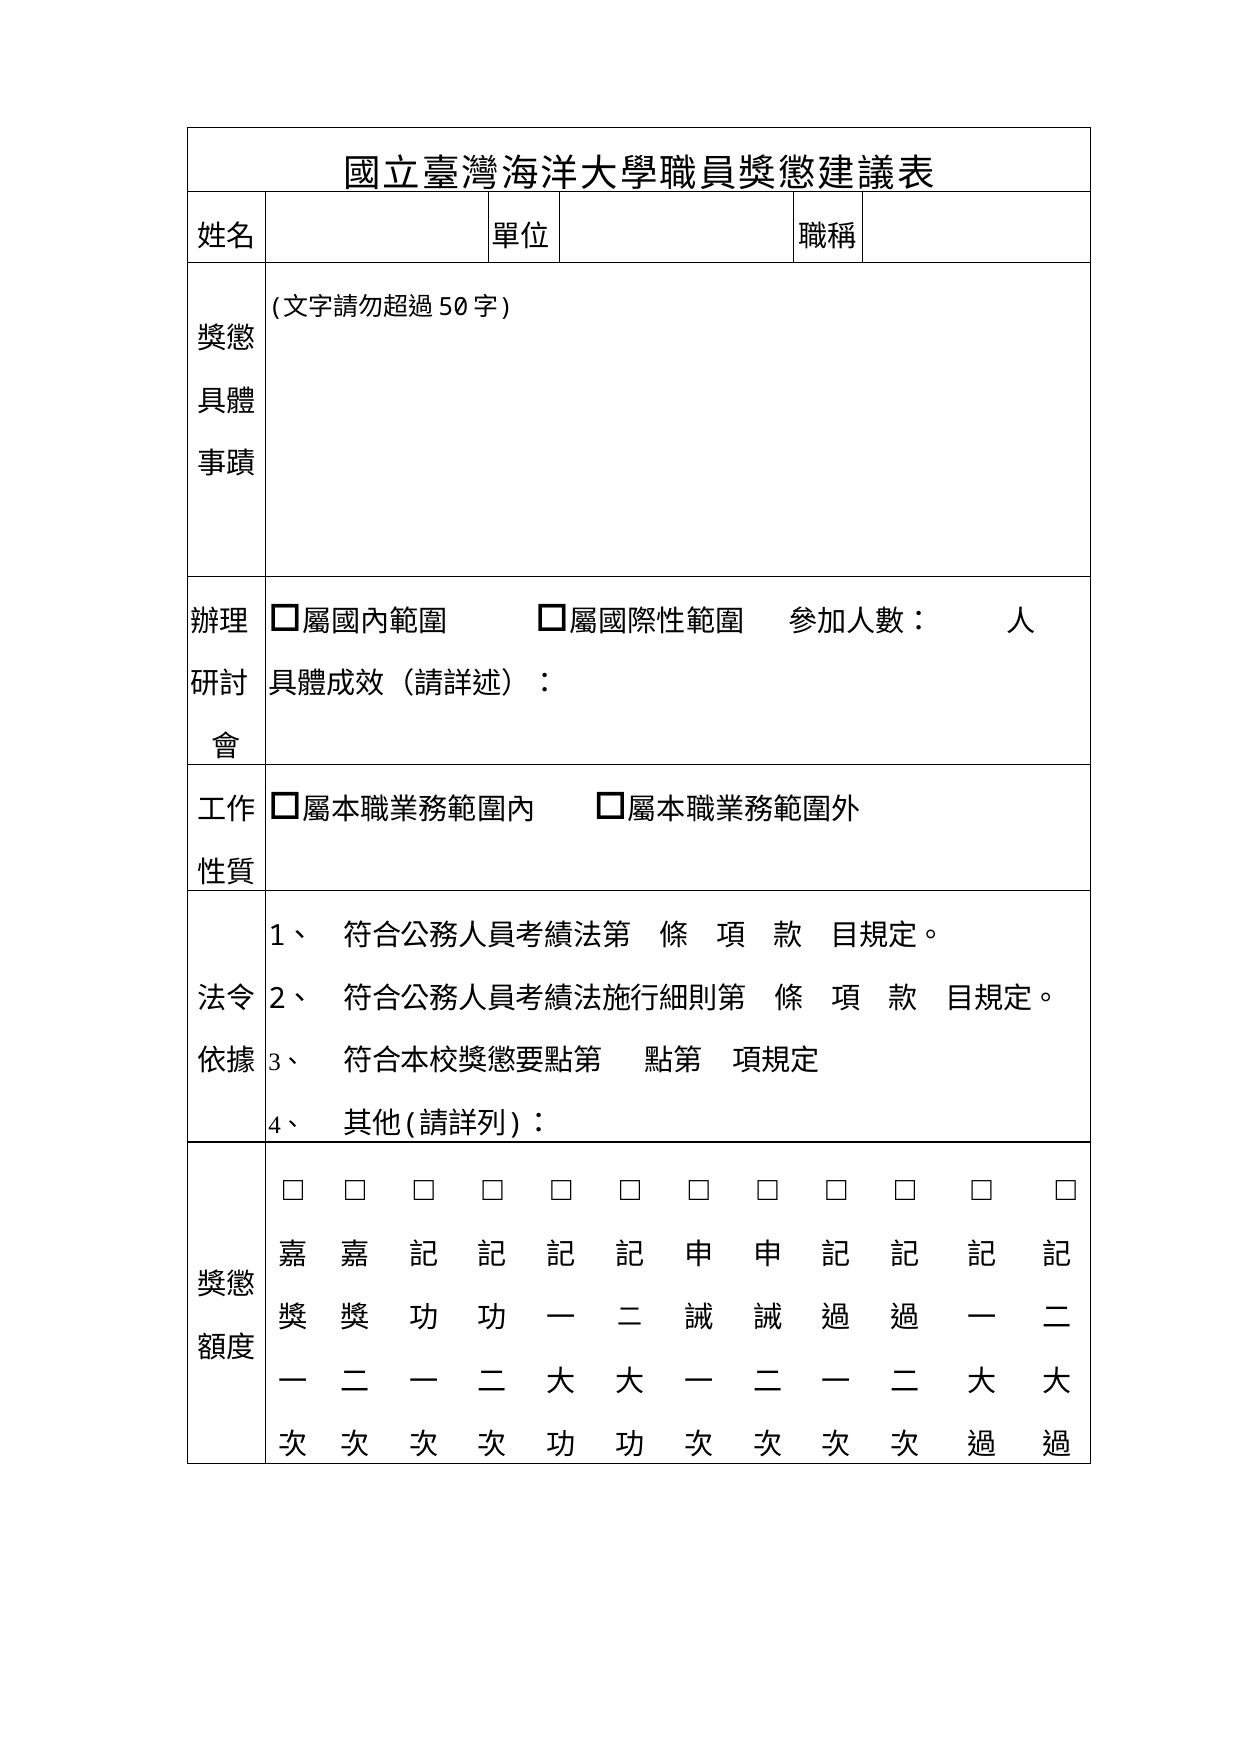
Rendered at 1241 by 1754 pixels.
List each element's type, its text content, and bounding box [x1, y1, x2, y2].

table_cell □ 記 二 大 功 [596, 1143, 664, 1463]
table_cell [266, 192, 488, 262]
table_cell [863, 192, 1090, 262]
table_cell □ 嘉 獎 二 次 [320, 1143, 389, 1463]
table_cell □ 記 一 大 功 [527, 1143, 596, 1463]
table_cell 工作性質 [188, 765, 265, 890]
table_cell 法令 依據 [188, 891, 265, 1141]
table_cell 屬本職業務範圍內 屬本職業務範圍外 [266, 765, 1090, 890]
table_cell □ 記 功 二 次 [458, 1143, 527, 1463]
table_cell □ 申 誡 二 次 [733, 1143, 802, 1463]
table_cell 獎懲 具體 事蹟 [188, 263, 265, 576]
table_cell 單位 [489, 192, 559, 262]
table_cell □ 記 過 一 次 [802, 1143, 871, 1463]
table_cell [560, 192, 793, 262]
table_cell 屬國內範圍 屬國際性範圍 參加人數： 人 具體成效（請詳述）： [266, 577, 1090, 764]
table_cell □ 記 過 二 次 [871, 1143, 939, 1463]
table_cell 職稱 [794, 192, 862, 262]
table_cell □ 記 功 一 次 [389, 1143, 458, 1463]
table_cell 符合公務人員考績法第 條 項 款 目規定。 符合公務人員考績法施行細則第 條 項 款 目規定。 符合本校獎懲要點第 點第 項規定 其他(請詳列)： [266, 891, 1090, 1141]
table_cell 姓名 [188, 192, 265, 262]
table_cell □ 記 一 大 過 [939, 1143, 1023, 1463]
table_cell □ 記 二 大 過 [1024, 1143, 1090, 1463]
table_header 國立臺灣海洋大學職員獎懲建議表 [188, 128, 1090, 191]
table_cell 獎懲 額度 [188, 1143, 265, 1463]
table_cell 辦理 研討 會 [188, 577, 265, 764]
table_cell □ 嘉 獎 一 次 [266, 1143, 320, 1463]
table_cell □ 申 誡 一 次 [664, 1143, 733, 1463]
table_cell (文字請勿超過50字) [266, 263, 1090, 576]
